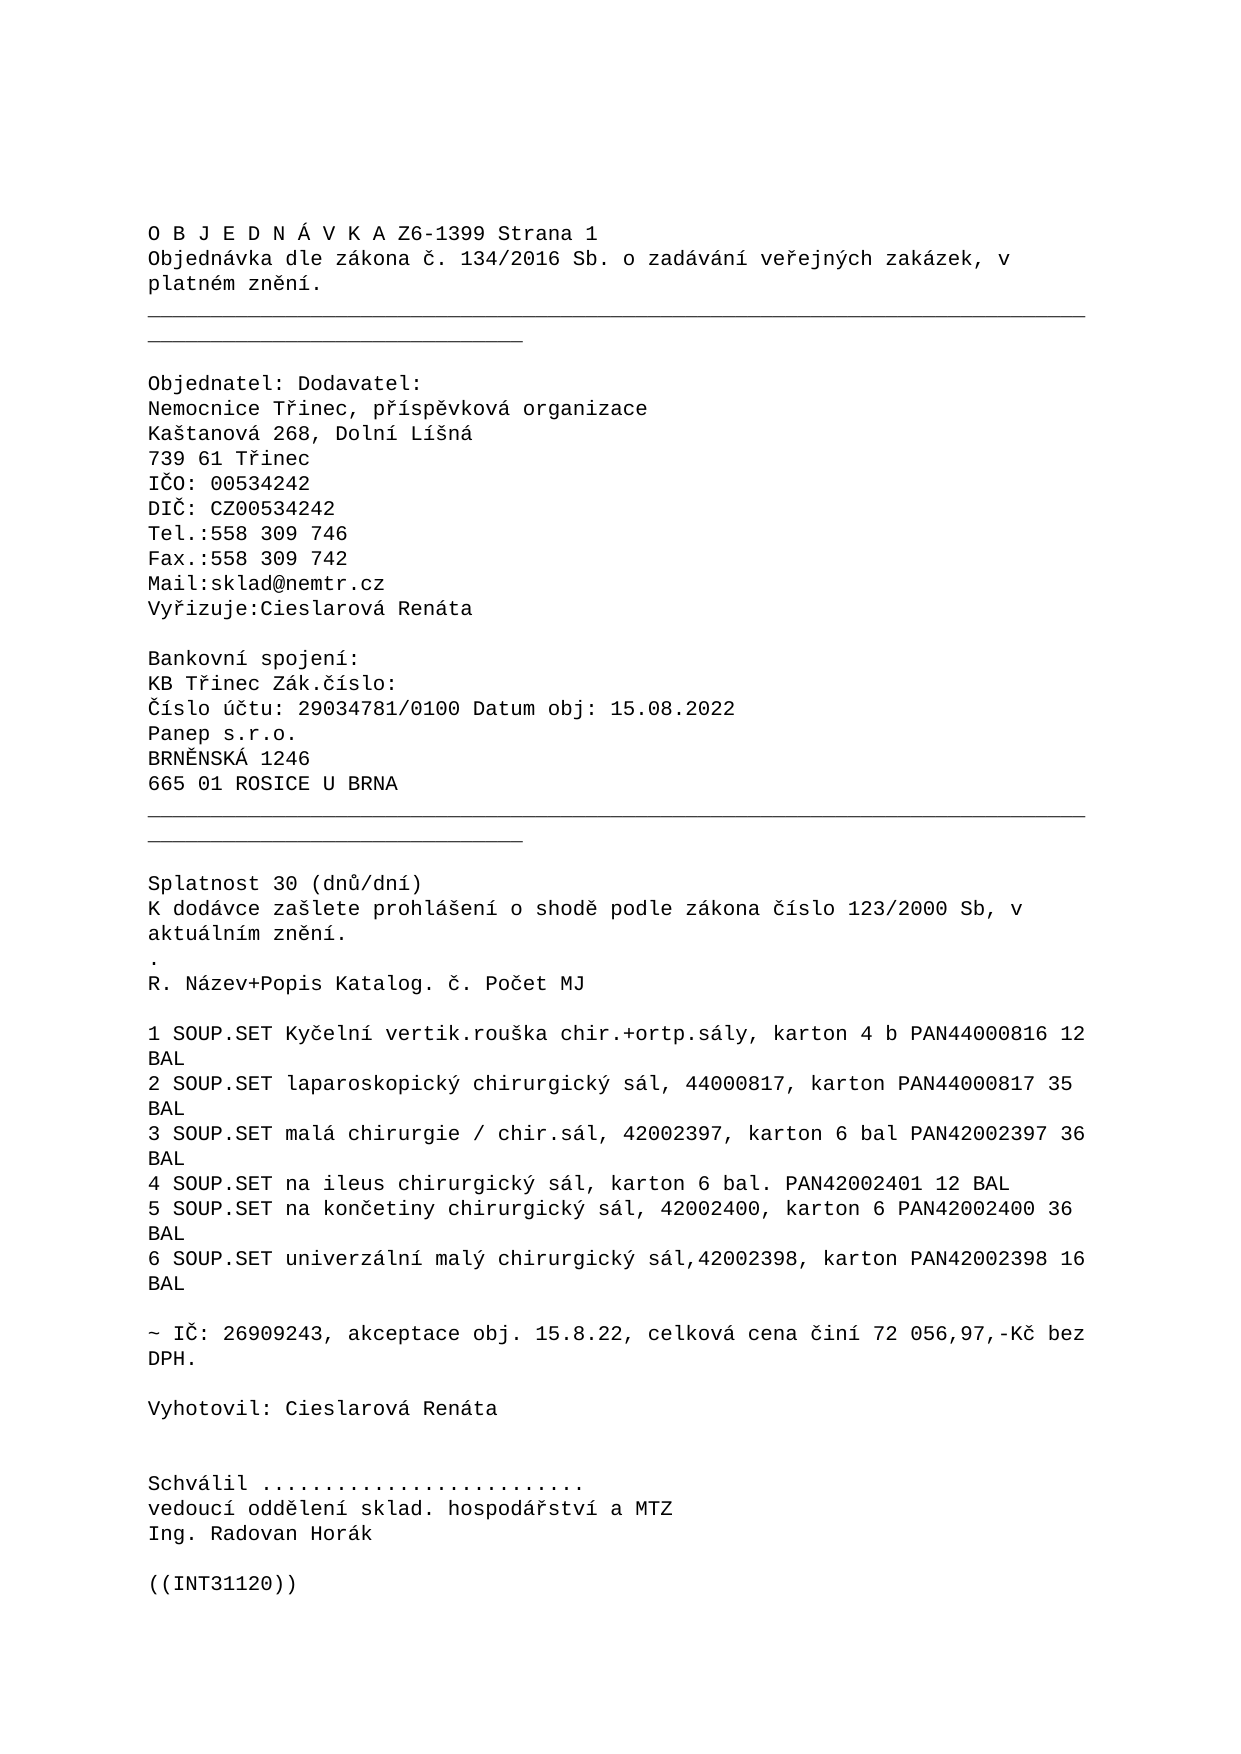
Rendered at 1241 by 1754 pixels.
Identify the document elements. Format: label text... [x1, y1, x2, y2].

text O B J E D N Á V K A Z6-1399 Strana 1 Objednávka dle zákona č. 134/2016 Sb. o zadávání veřejných zakázek, v platném znění. _________________________________________________________________________________________________________ Objednatel: Dodavatel: Nemocnice Třinec, příspěvková organizace Kaštanová 268, Dolní Líšná 739 61 Třinec IČO: 00534242 DIČ: CZ00534242 Tel.:558 309 746 Fax.:558 309 742 Mail:sklad@nemtr.cz Vyřizuje:Cieslarová Renáta Bankovní spojení: KB Třinec Zák.číslo: Číslo účtu: 29034781/0100 Datum obj: 15.08.2022 Panep s.r.o. BRNĚNSKÁ 1246 665 01 ROSICE U BRNA _________________________________________________________________________________________________________ Splatnost 30 (dnů/dní) K dodávce zašlete prohlášení o shodě podle zákona číslo 123/2000 Sb, v aktuálním znění. . R. Název+Popis Katalog. č. Počet MJ 1 SOUP.SET Kyčelní vertik.rouška chir.+ortp.sály, karton 4 b PAN44000816 12 BAL 2 SOUP.SET laparoskopický chirurgický sál, 44000817, karton PAN44000817 35 BAL 3 SOUP.SET malá chirurgie / chir.sál, 42002397, karton 6 bal PAN42002397 36 BAL 4 SOUP.SET na ileus chirurgický sál, karton 6 bal. PAN42002401 12 BAL 5 SOUP.SET na končetiny chirurgický sál, 42002400, karton 6 PAN42002400 36 BAL 6 SOUP.SET univerzální malý chirurgický sál,42002398, karton PAN42002398 16 BAL ~ IČ: 26909243, akceptace obj. 15.8.22, celková cena činí 72 056,97,-Kč bez DPH. Vyhotovil: Cieslarová Renáta Schválil .......................... vedoucí oddělení sklad. hospodářství a MTZ Ing. Radovan Horák ((INT31120)) [148, 148, 1093, 1596]
